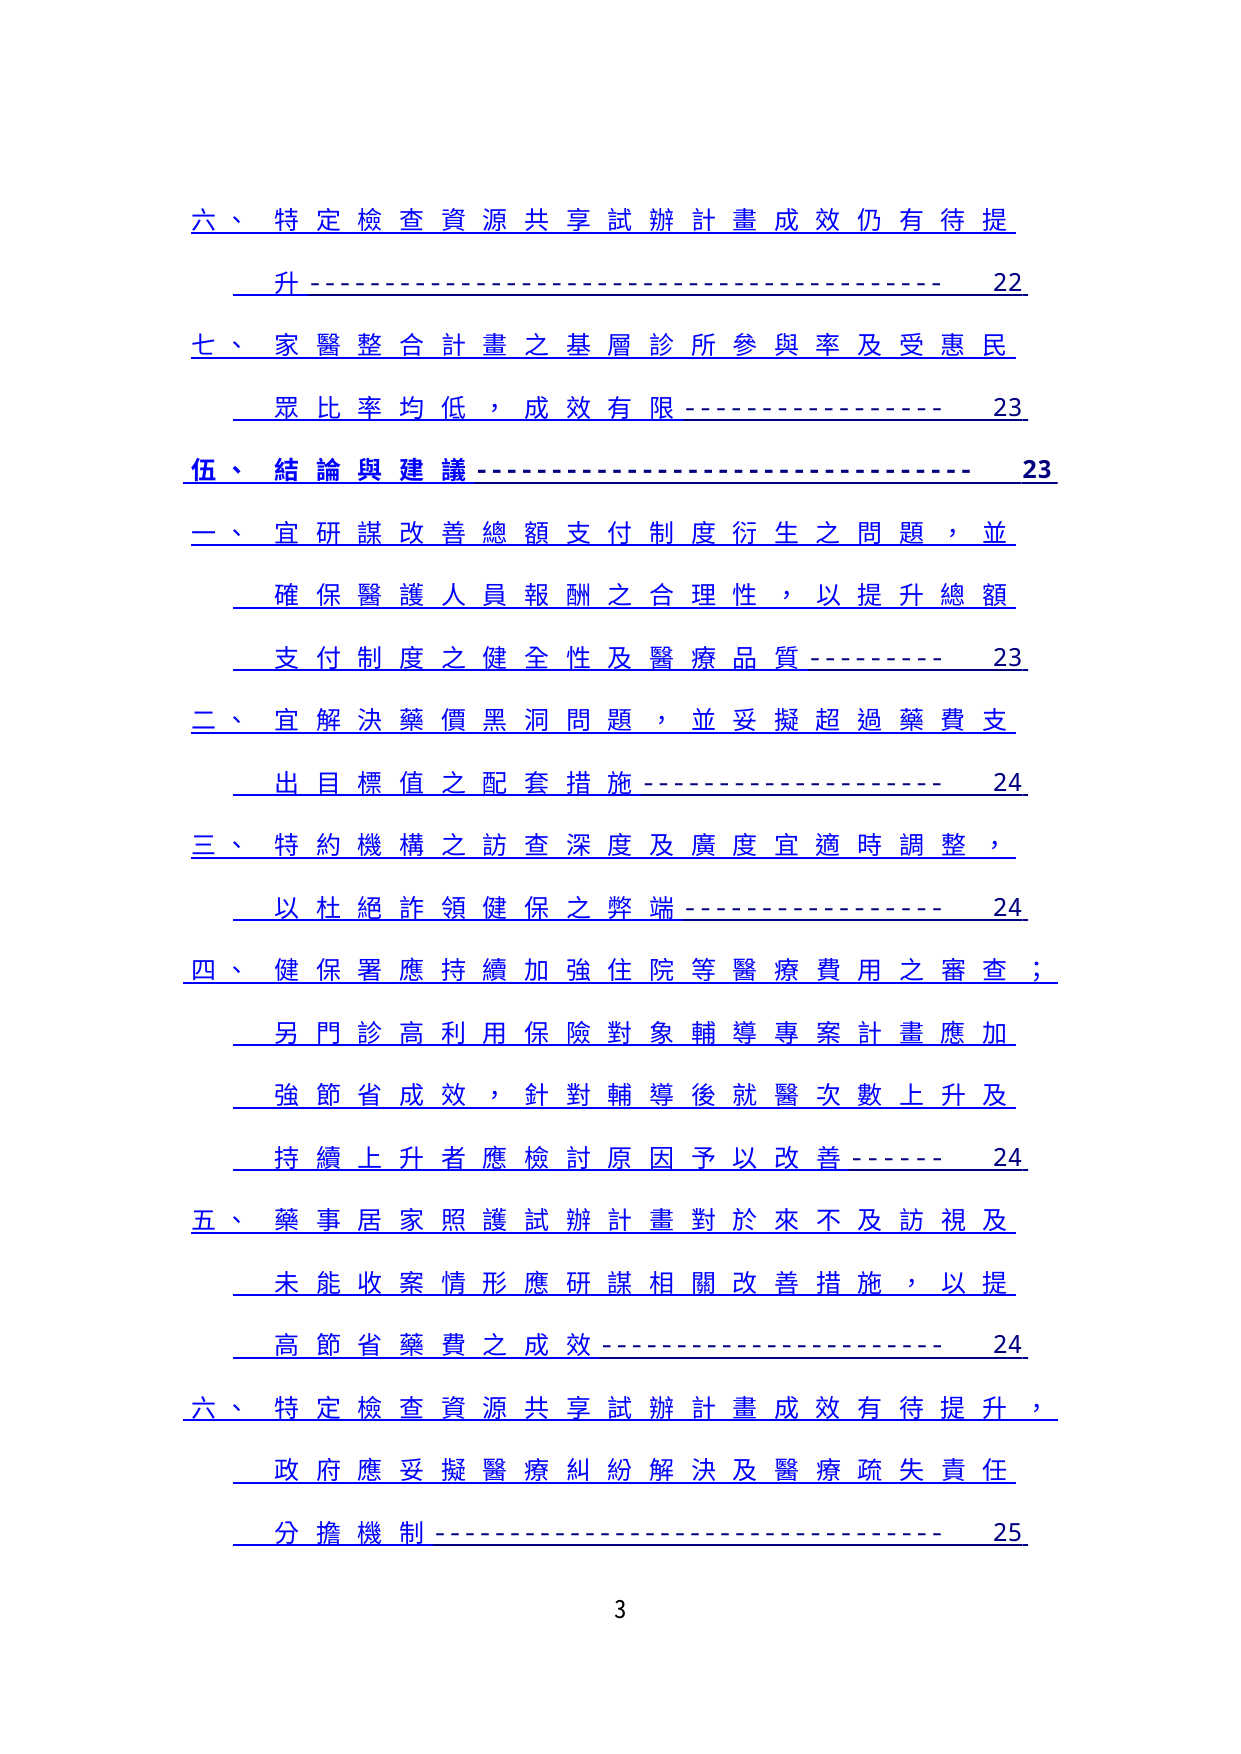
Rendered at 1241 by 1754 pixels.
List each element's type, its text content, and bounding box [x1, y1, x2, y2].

text 五、藥事居家照護試辦計畫對於來不及訪視及未能收案情形應研謀相關改善措施，以提高節省藥費之成效 24 [183, 1177, 1028, 1365]
text 六、特定檢查資源共享試辦計畫成效有待提升，政府應妥擬醫療糾紛解決及醫療疏失責任分擔機制 25 [183, 1421, 1028, 1552]
text 六、特定檢查資源共享試辦計畫成效仍有待提升 22 [183, 177, 1028, 302]
text 七、家醫整合計畫之基層診所參與率及受惠民眾比率均低，成效有限 23 [183, 302, 1028, 427]
text 四、健保署應持續加強住院等醫療費用之審查；另門診高利用保險對象輔導專案計畫應加強節省成效，針對輔導後就醫次數上升及持續上升者應檢討原因予以改善 24 [183, 984, 1028, 1177]
text 一、宜研謀改善總額支付制度衍生之問題，並確保醫護人員報酬之合理性，以提升總額支付制度之健全性及醫療品質 23 [183, 490, 1028, 677]
text 伍、結論與建議 23 [183, 427, 1058, 482]
text 六、特定檢查資源共享試辦計畫成效有待提升，政府應妥擬醫療糾紛解決及醫療疏失責任分擔機制 25 [183, 1365, 1028, 1419]
text 二、宜解決藥價黑洞問題，並妥擬超過藥費支出目標值之配套措施 24 [183, 677, 1028, 802]
text [183, 484, 1058, 490]
text 三、特約機構之訪查深度及廣度宜適時調整，以杜絕詐領健保之弊端 24 [183, 802, 1028, 927]
text 四、健保署應持續加強住院等醫療費用之審查；另門診高利用保險對象輔導專案計畫應加強節省成效，針對輔導後就醫次數上升及持續上升者應檢討原因予以改善 24 [183, 927, 1028, 982]
